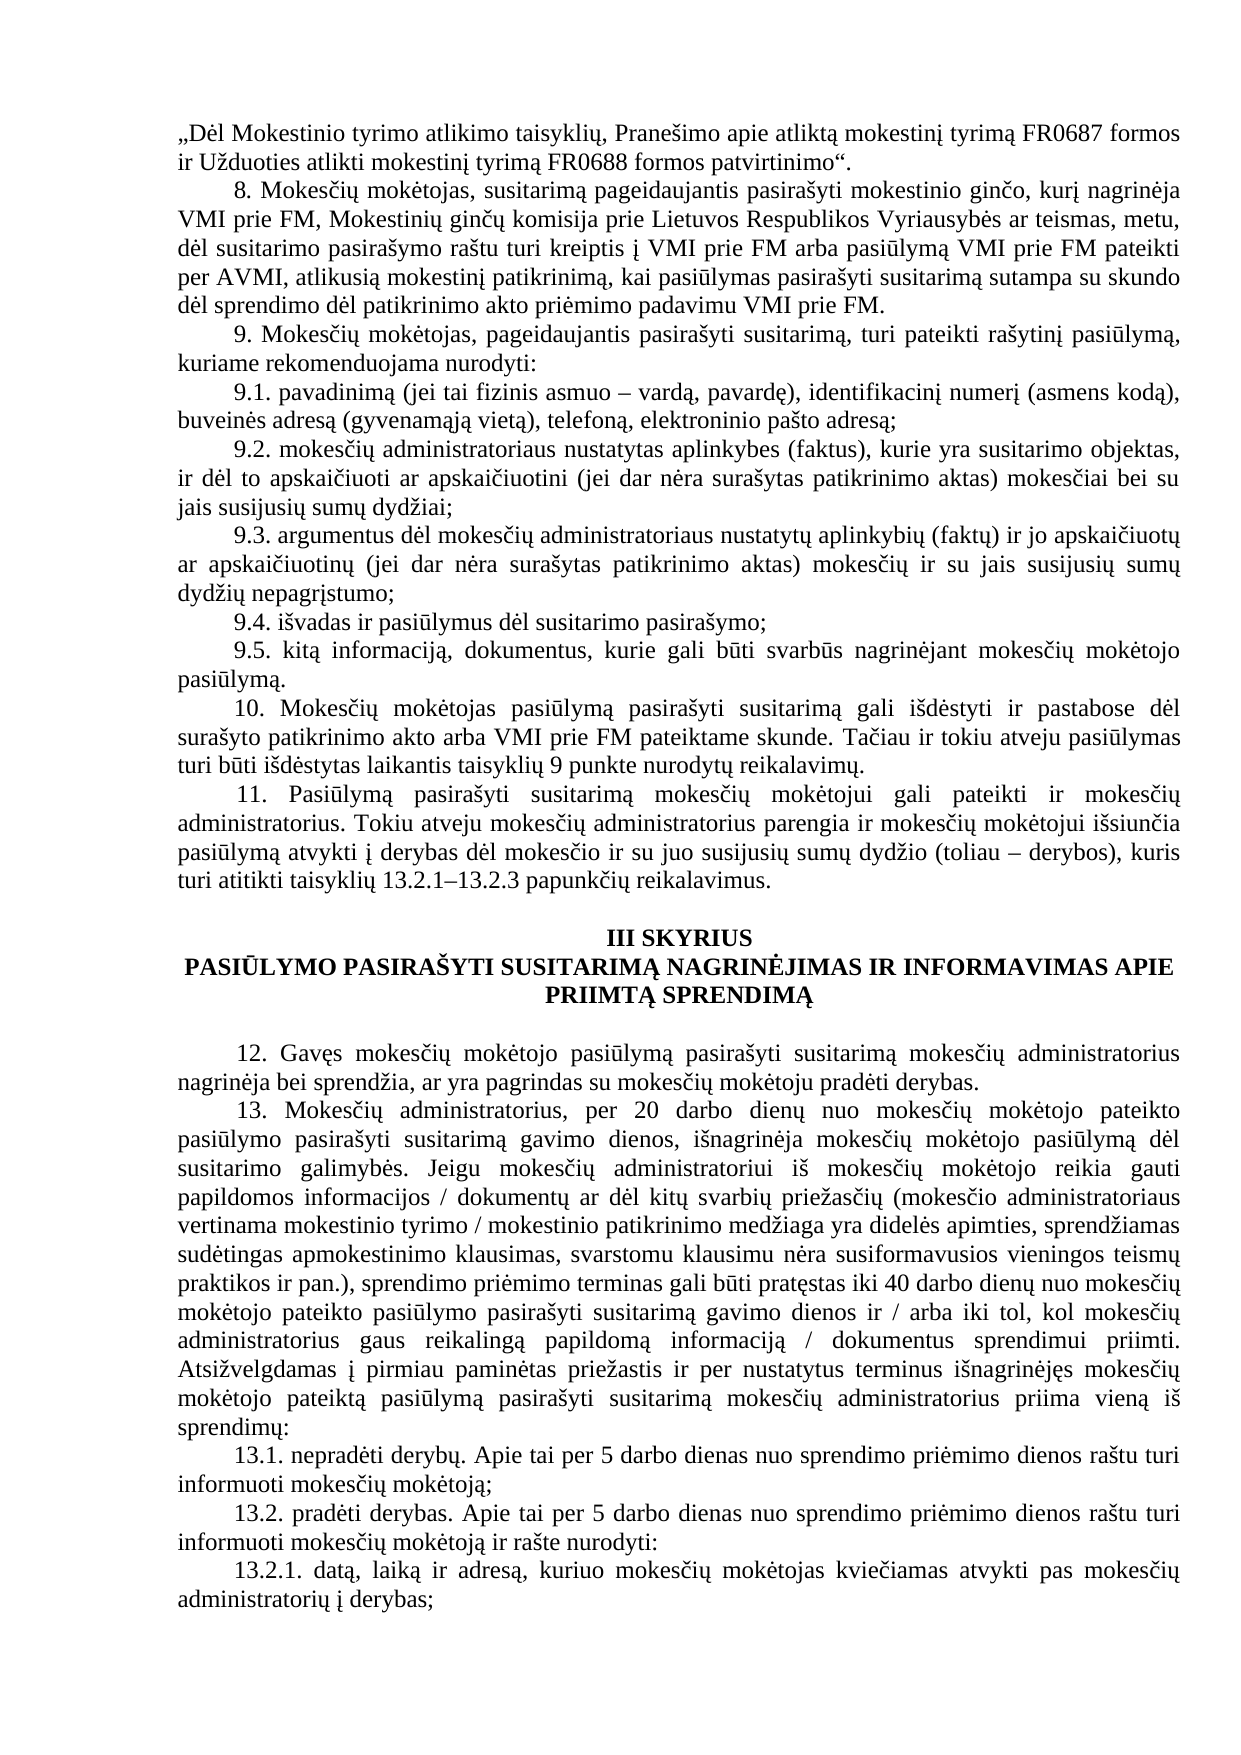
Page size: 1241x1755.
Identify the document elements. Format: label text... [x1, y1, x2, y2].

text „Dėl Mokestinio tyrimo atlikimo taisyklių, Pranešimo apie atliktą mokestinį tyrimą FR0687 formos ir Užduoties atlikti mokestinį tyrimą FR0688 formos patvirtinimo“. [177, 118, 1181, 176]
text 13.2. pradėti derybas. Apie tai per 5 darbo dienas nuo sprendimo priėmimo dienos raštu turi informuoti mokesčių mokėtoją ir rašte nurodyti: [177, 1498, 1181, 1556]
text 13.2.1. datą, laiką ir adresą, kuriuo mokesčių mokėtojas kviečiamas atvykti pas mokesčių administratorių į derybas; [177, 1556, 1181, 1613]
text 8. Mokesčių mokėtojas, susitarimą pageidaujantis pasirašyti mokestinio ginčo, kurį nagrinėja VMI prie FM, Mokestinių ginčų komisija prie Lietuvos Respublikos Vyriausybės ar teismas, metu, dėl susitarimo pasirašymo raštu turi kreiptis į VMI prie FM arba pasiūlymą VMI prie FM pateikti per AVMI, atlikusią mokestinį patikrinimą, kai pasiūlymas pasirašyti susitarimą sutampa su skundo dėl sprendimo dėl patikrinimo akto priėmimo padavimu VMI prie FM. [177, 176, 1181, 319]
text 13. Mokesčių administratorius, per 20 darbo dienų nuo mokesčių mokėtojo pateikto pasiūlymo pasirašyti susitarimą gavimo dienos, išnagrinėja mokesčių mokėtojo pasiūlymą dėl susitarimo galimybės. Jeigu mokesčių administratoriui iš mokesčių mokėtojo reikia gauti papildomos informacijos / dokumentų ar dėl kitų svarbių priežasčių (mokesčio administratoriaus vertinama mokestinio tyrimo / mokestinio patikrinimo medžiaga yra didelės apimties, sprendžiamas sudėtingas apmokestinimo klausimas, svarstomu klausimu nėra susiformavusios vieningos teismų praktikos ir pan.), sprendimo priėmimo terminas gali būti pratęstas iki 40 darbo dienų nuo mokesčių mokėtojo pateikto pasiūlymo pasirašyti susitarimą gavimo dienos ir / arba iki tol, kol mokesčių administratorius gaus reikalingą papildomą informaciją / dokumentus sprendimui priimti. Atsižvelgdamas į pirmiau paminėtas priežastis ir per nustatytus terminus išnagrinėjęs mokesčių mokėtojo pateiktą pasiūlymą pasirašyti susitarimą mokesčių administratorius priima vieną iš sprendimų: [177, 1096, 1181, 1441]
text 12. Gavęs mokesčių mokėtojo pasiūlymą pasirašyti susitarimą mokesčių administratorius nagrinėja bei sprendžia, ar yra pagrindas su mokesčių mokėtoju pradėti derybas. [177, 1038, 1181, 1096]
text 9.4. išvadas ir pasiūlymus dėl susitarimo pasirašymo; [177, 607, 1181, 636]
text 9.1. pavadinimą (jei tai fizinis asmuo – vardą, pavardę), identifikacinį numerį (asmens kodą), buveinės adresą (gyvenamąją vietą), telefoną, elektroninio pašto adresą; [177, 377, 1181, 434]
text 13.1. nepradėti derybų. Apie tai per 5 darbo dienas nuo sprendimo priėmimo dienos raštu turi informuoti mokesčių mokėtoją; [177, 1441, 1181, 1498]
text 9. Mokesčių mokėtojas, pageidaujantis pasirašyti susitarimą, turi pateikti rašytinį pasiūlymą, kuriame rekomenduojama nurodyti: [177, 319, 1181, 377]
text 10. Mokesčių mokėtojas pasiūlymą pasirašyti susitarimą gali išdėstyti ir pastabose dėl surašyto patikrinimo akto arba VMI prie FM pateiktame skunde. Tačiau ir tokiu atveju pasiūlymas turi būti išdėstytas laikantis taisyklių 9 punkte nurodytų reikalavimų. [177, 693, 1181, 779]
text III SKYRIUS [177, 923, 1181, 952]
text 9.3. argumentus dėl mokesčių administratoriaus nustatytų aplinkybių (faktų) ir jo apskaičiuotų ar apskaičiuotinų (jei dar nėra surašytas patikrinimo aktas) mokesčių ir su jais susijusių sumų dydžių nepagrįstumo; [177, 521, 1181, 607]
text 9.2. mokesčių administratoriaus nustatytas aplinkybes (faktus), kurie yra susitarimo objektas, ir dėl to apskaičiuoti ar apskaičiuotini (jei dar nėra surašytas patikrinimo aktas) mokesčiai bei su jais susijusių sumų dydžiai; [177, 434, 1181, 521]
text 11. Pasiūlymą pasirašyti susitarimą mokesčių mokėtojui gali pateikti ir mokesčių administratorius. Tokiu atveju mokesčių administratorius parengia ir mokesčių mokėtojui išsiunčia pasiūlymą atvykti į derybas dėl mokesčio ir su juo susijusių sumų dydžio (toliau – derybos), kuris turi atitikti taisyklių 13.2.1–13.2.3 papunkčių reikalavimus. [177, 779, 1181, 894]
text PASIŪLYMO PASIRAŠYTI SUSITARIMĄ NAGRINĖJIMAS IR INFORMAVIMAS APIE PRIIMTĄ SPRENDIMĄ [177, 952, 1181, 1009]
text 9.5. kitą informaciją, dokumentus, kurie gali būti svarbūs nagrinėjant mokesčių mokėtojo pasiūlymą. [177, 636, 1181, 693]
